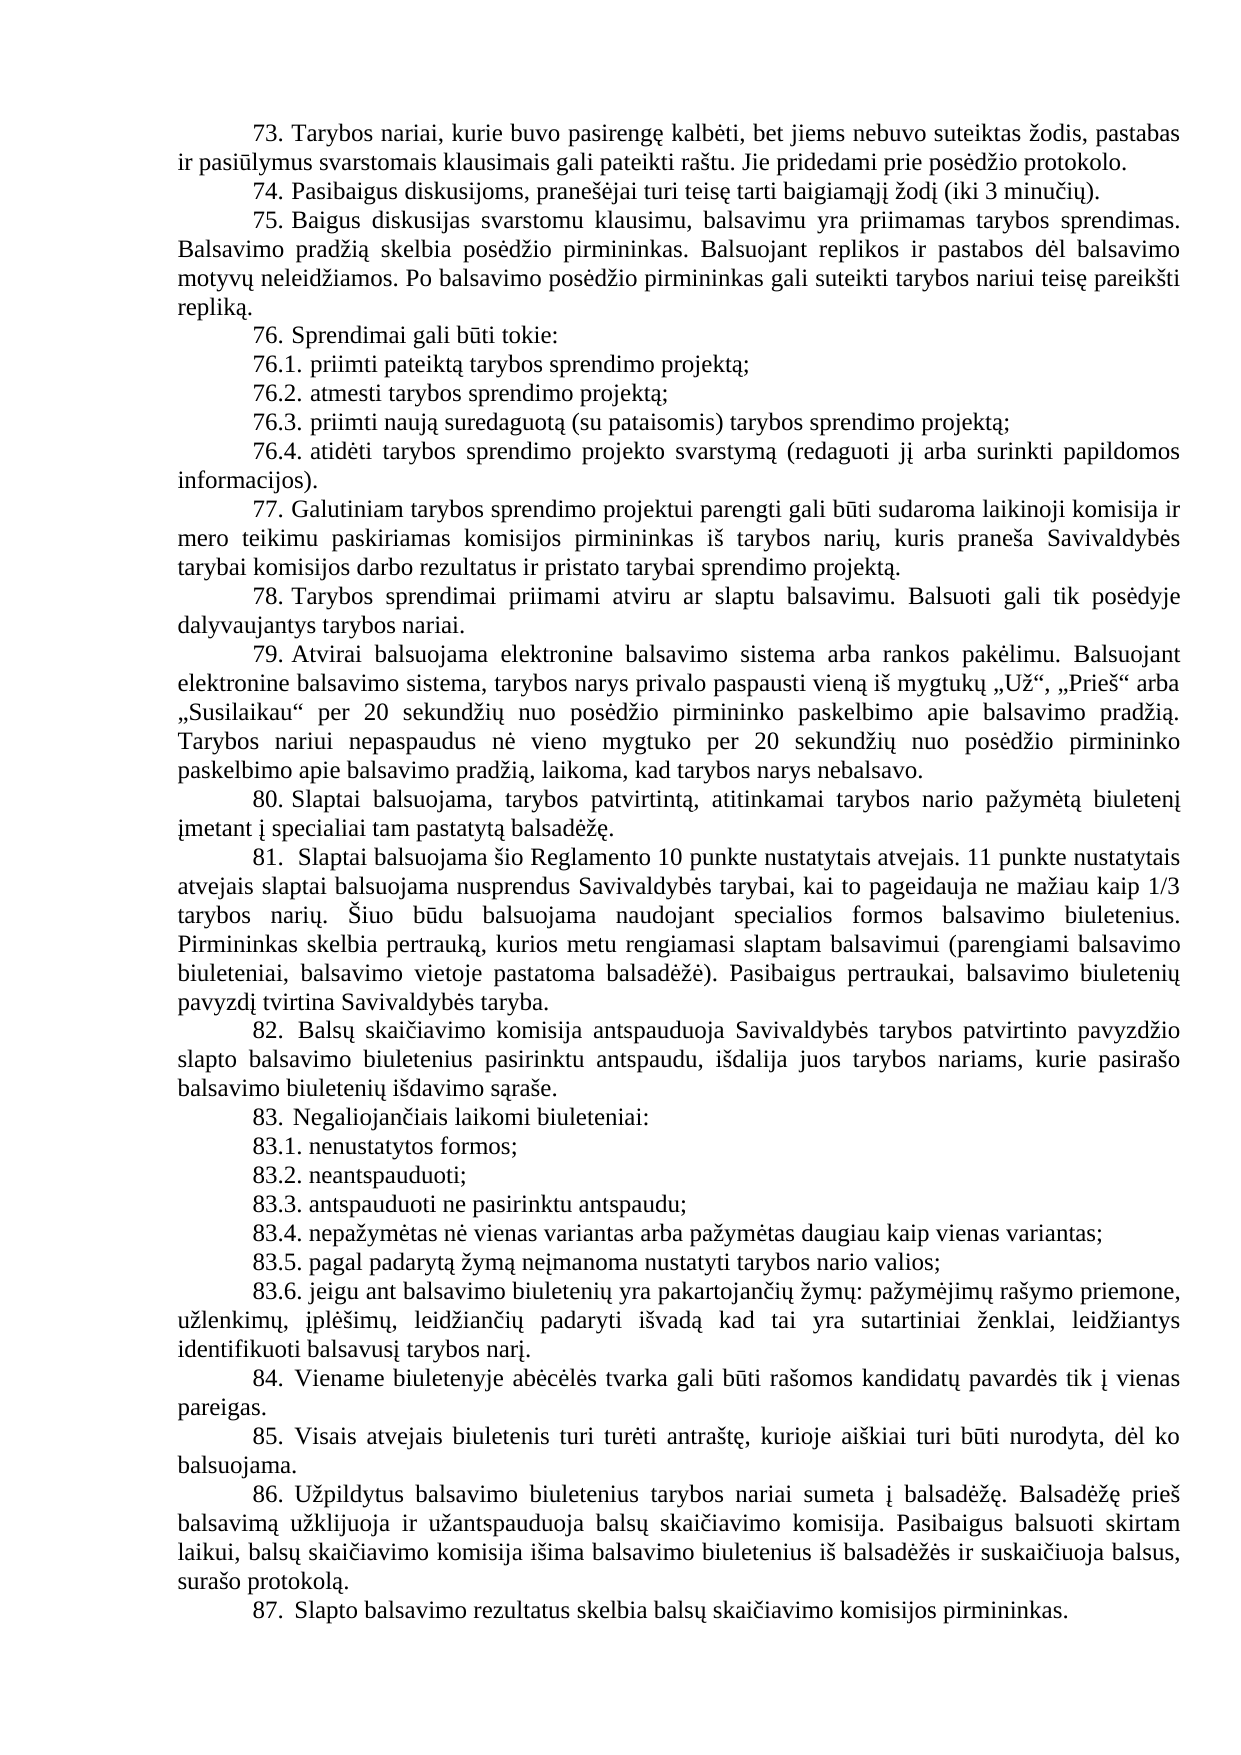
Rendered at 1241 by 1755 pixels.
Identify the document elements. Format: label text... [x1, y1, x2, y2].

text 79. Atvirai balsuojama elektronine balsavimo sistema arba rankos pakėlimu. Balsuojant elektronine balsavimo sistema, tarybos narys privalo paspausti vieną iš mygtukų „Už“, „Prieš“ arba „Susilaikau“ per 20 sekundžių nuo posėdžio pirmininko paskelbimo apie balsavimo pradžią. Tarybos nariui nepaspaudus nė vieno mygtuko per 20 sekundžių nuo posėdžio pirmininko paskelbimo apie balsavimo pradžią, laikoma, kad tarybos narys nebalsavo. [177, 639, 1181, 784]
text 78. Tarybos sprendimai priimami atviru ar slaptu balsavimu. Balsuoti gali tik posėdyje dalyvaujantys tarybos nariai. [177, 581, 1181, 639]
text 82. Balsų skaičiavimo komisija antspauduoja Savivaldybės tarybos patvirtinto pavyzdžio slapto balsavimo biuletenius pasirinktu antspaudu, išdalija juos tarybos nariams, kurie pasirašo balsavimo biuletenių išdavimo sąraše. [177, 1016, 1181, 1103]
text 83.3. antspauduoti ne pasirinktu antspaudu; [177, 1189, 1181, 1218]
text 84. Viename biuletenyje abėcėlės tvarka gali būti rašomos kandidatų pavardės tik į vienas pareigas. [177, 1363, 1181, 1421]
text 83.1. nenustatytos formos; [177, 1132, 1181, 1161]
text 73. Tarybos nariai, kurie buvo pasirengę kalbėti, bet jiems nebuvo suteiktas žodis, pastabas ir pasiūlymus svarstomais klausimais gali pateikti raštu. Jie pridedami prie posėdžio protokolo. [177, 118, 1181, 176]
text 76.1. priimti pateiktą tarybos sprendimo projektą; [177, 350, 1181, 379]
text 76.3. priimti naują suredaguotą (su pataisomis) tarybos sprendimo projektą; [177, 408, 1181, 437]
text 83.2. neantspauduoti; [177, 1161, 1181, 1189]
text 87. Slapto balsavimo rezultatus skelbia balsų skaičiavimo komisijos pirmininkas. [177, 1595, 1181, 1624]
text 80. Slaptai balsuojama, tarybos patvirtintą, atitinkamai tarybos nario pažymėtą biuletenį įmetant į specialiai tam pastatytą balsadėžę. [177, 784, 1181, 842]
text 76.2. atmesti tarybos sprendimo projektą; [177, 379, 1181, 408]
text 76.4. atidėti tarybos sprendimo projekto svarstymą (redaguoti jį arba surinkti papildomos informacijos). [177, 437, 1181, 494]
text 83.5. pagal padarytą žymą neįmanoma nustatyti tarybos nario valios; [177, 1247, 1181, 1276]
text 81. Slaptai balsuojama šio Reglamento 10 punkte nustatytais atvejais. 11 punkte nustatytais atvejais slaptai balsuojama nusprendus Savivaldybės tarybai, kai to pageidauja ne mažiau kaip 1/3 tarybos narių. Šiuo būdu balsuojama naudojant specialios formos balsavimo biuletenius. Pirmininkas skelbia pertrauką, kurios metu rengiamasi slaptam balsavimui (parengiami balsavimo biuleteniai, balsavimo vietoje pastatoma balsadėžė). Pasibaigus pertraukai, balsavimo biuletenių pavyzdį tvirtina Savivaldybės taryba. [177, 842, 1181, 1016]
text 86. Užpildytus balsavimo biuletenius tarybos nariai sumeta į balsadėžę. Balsadėžę prieš balsavimą užklijuoja ir užantspauduoja balsų skaičiavimo komisija. Pasibaigus balsuoti skirtam laikui, balsų skaičiavimo komisija išima balsavimo biuletenius iš balsadėžės ir suskaičiuoja balsus, surašo protokolą. [177, 1479, 1181, 1595]
text 77. Galutiniam tarybos sprendimo projektui parengti gali būti sudaroma laikinoji komisija ir mero teikimu paskiriamas komisijos pirmininkas iš tarybos narių, kuris praneša Savivaldybės tarybai komisijos darbo rezultatus ir pristato tarybai sprendimo projektą. [177, 494, 1181, 581]
text 74. Pasibaigus diskusijoms, pranešėjai turi teisę tarti baigiamąjį žodį (iki 3 minučių). [177, 176, 1181, 205]
text 75. Baigus diskusijas svarstomu klausimu, balsavimu yra priimamas tarybos sprendimas. Balsavimo pradžią skelbia posėdžio pirmininkas. Balsuojant replikos ir pastabos dėl balsavimo motyvų neleidžiamos. Po balsavimo posėdžio pirmininkas gali suteikti tarybos nariui teisę pareikšti repliką. [177, 205, 1181, 321]
text 76. Sprendimai gali būti tokie: [177, 321, 1181, 350]
text 85. Visais atvejais biuletenis turi turėti antraštę, kurioje aiškiai turi būti nurodyta, dėl ko balsuojama. [177, 1421, 1181, 1479]
text 83. Negaliojančiais laikomi biuleteniai: [177, 1103, 1181, 1132]
text 83.6. jeigu ant balsavimo biuletenių yra pakartojančių žymų: pažymėjimų rašymo priemone, užlenkimų, įplėšimų, leidžiančių padaryti išvadą kad tai yra sutartiniai ženklai, leidžiantys identifikuoti balsavusį tarybos narį. [177, 1276, 1181, 1363]
text 83.4. nepažymėtas nė vienas variantas arba pažymėtas daugiau kaip vienas variantas; [177, 1218, 1181, 1247]
